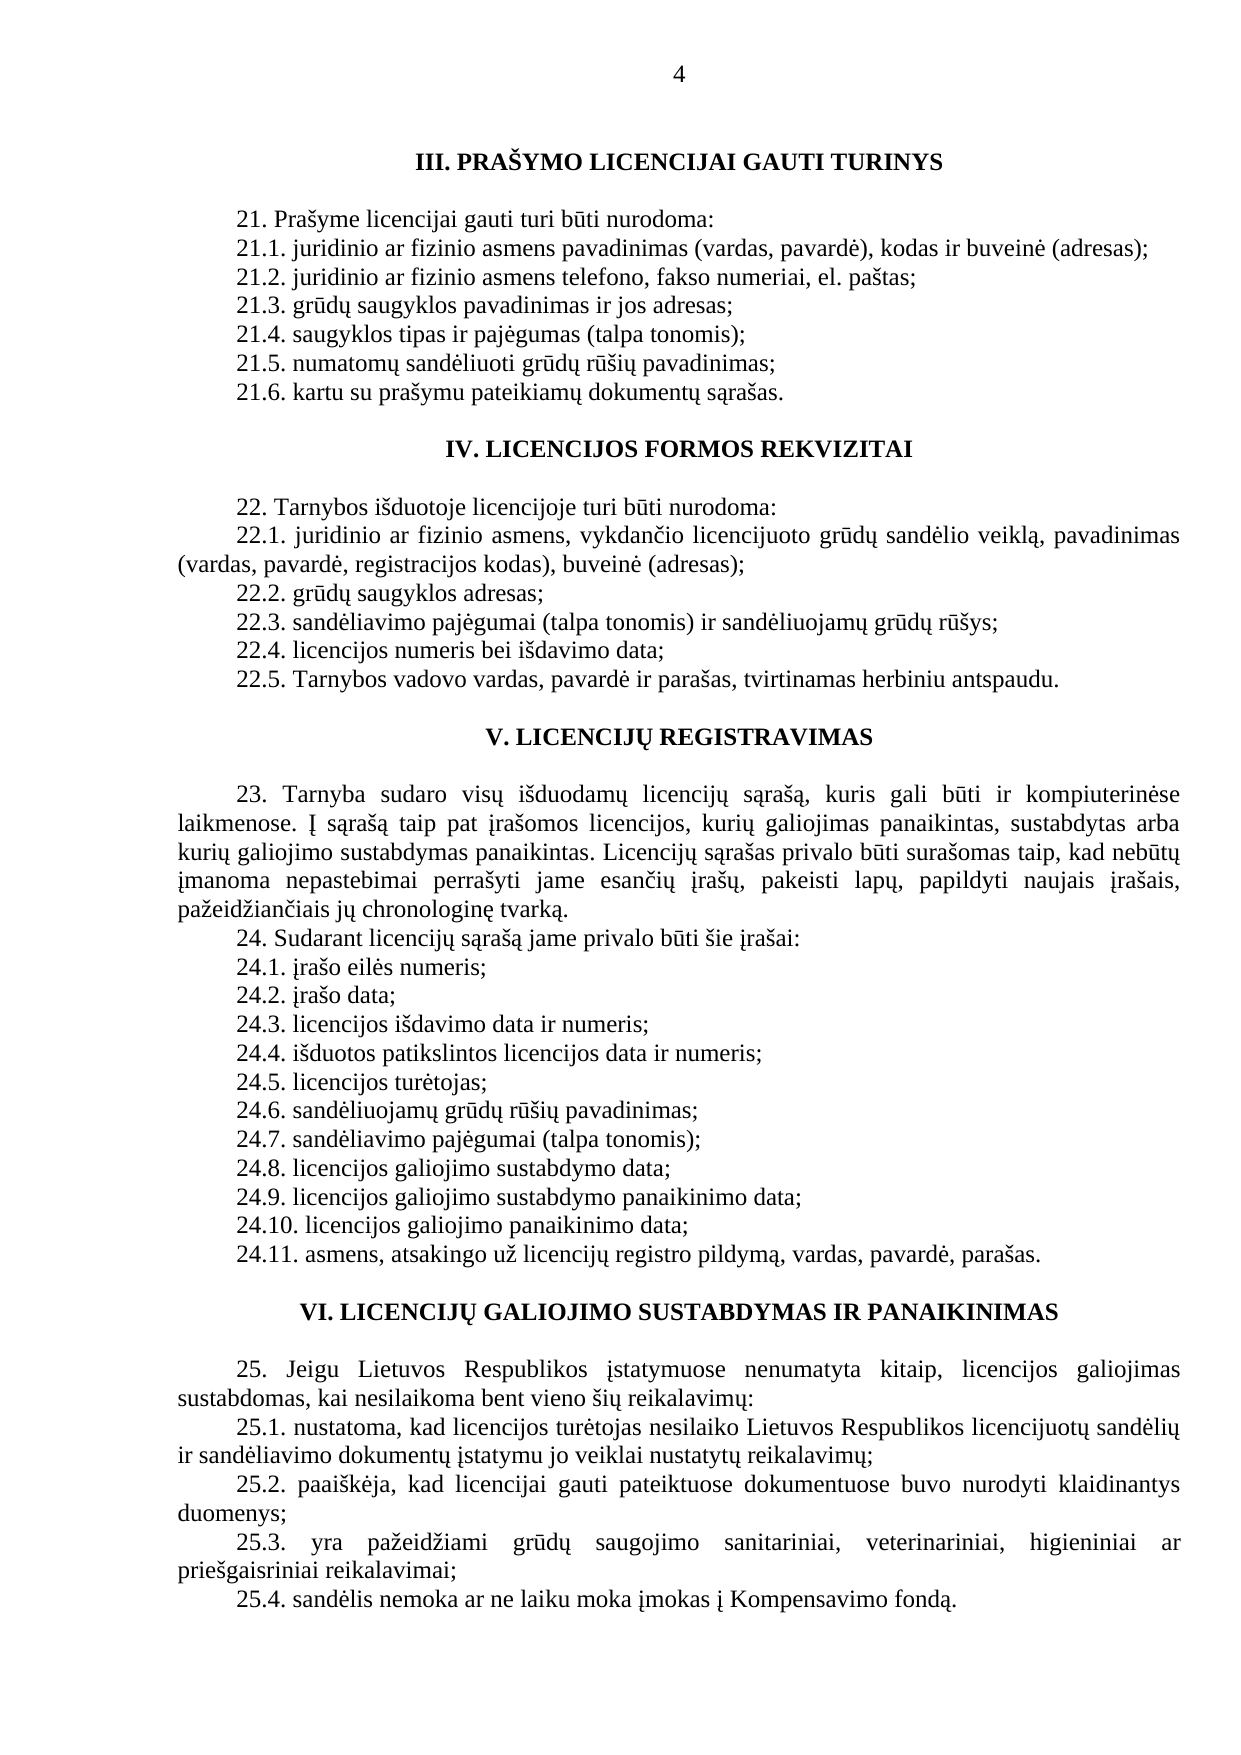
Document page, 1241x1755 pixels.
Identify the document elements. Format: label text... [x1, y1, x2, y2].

text VI. LICENCIJŲ GALIOJIMO SUSTABDYMAS IR PANAIKINIMAS [177, 1297, 1181, 1326]
text 22.1. juridinio ar fizinio asmens, vykdančio licencijuoto grūdų sandėlio veiklą, pavadinimas (vardas, pavardė, registracijos kodas), buveinė (adresas); [177, 521, 1181, 578]
text 24.10. licencijos galiojimo panaikinimo data; [177, 1211, 1181, 1239]
text 24.1. įrašo eilės numeris; [177, 952, 1181, 981]
text 25.1. nustatoma, kad licencijos turėtojas nesilaiko Lietuvos Respublikos licencijuotų sandėlių ir sandėliavimo dokumentų įstatymu jo veiklai nustatytų reikalavimų; [177, 1412, 1181, 1469]
text 24.11. asmens, atsakingo už licencijų registro pildymą, vardas, pavardė, parašas. [177, 1239, 1181, 1268]
text 24.4. išduotos patikslintos licencijos data ir numeris; [177, 1038, 1181, 1067]
text 24.9. licencijos galiojimo sustabdymo panaikinimo data; [177, 1182, 1181, 1211]
text 21.6. kartu su prašymu pateikiamų dokumentų sąrašas. [177, 377, 1181, 406]
text 24.3. licencijos išdavimo data ir numeris; [177, 1009, 1181, 1038]
text 22.4. licencijos numeris bei išdavimo data; [177, 636, 1181, 664]
text 22.3. sandėliavimo pajėgumai (talpa tonomis) ir sandėliuojamų grūdų rūšys; [177, 607, 1181, 636]
text 22.2. grūdų saugyklos adresas; [177, 578, 1181, 607]
text 22. Tarnybos išduotoje licencijoje turi būti nurodoma: [177, 492, 1181, 521]
text 21.4. saugyklos tipas ir pajėgumas (talpa tonomis); [177, 319, 1181, 348]
text 25.3. yra pažeidžiami grūdų saugojimo sanitariniai, veterinariniai, higieniniai ar priešgaisriniai reikalavimai; [177, 1527, 1181, 1584]
text 25.4. sandėlis nemoka ar ne laiku moka įmokas į Kompensavimo fondą. [177, 1584, 1181, 1613]
text 24.6. sandėliuojamų grūdų rūšių pavadinimas; [177, 1096, 1181, 1124]
text 24.5. licencijos turėtojas; [177, 1067, 1181, 1096]
text 21. Prašyme licencijai gauti turi būti nurodoma: [177, 204, 1181, 233]
text 24.7. sandėliavimo pajėgumai (talpa tonomis); [177, 1124, 1181, 1153]
text 21.2. juridinio ar fizinio asmens telefono, fakso numeriai, el. paštas; [177, 262, 1181, 291]
text 21.5. numatomų sandėliuoti grūdų rūšių pavadinimas; [177, 348, 1181, 377]
text 24. Sudarant licencijų sąrašą jame privalo būti šie įrašai: [177, 923, 1181, 952]
text 25.2. paaiškėja, kad licencijai gauti pateiktuose dokumentuose buvo nurodyti klaidinantys duomenys; [177, 1469, 1181, 1527]
text IV. LICENCIJOS FORMOS REKVIZITAI [177, 434, 1181, 463]
text 23. Tarnyba sudaro visų išduodamų licencijų sąrašą, kuris gali būti ir kompiuterinėse laikmenose. Į sąrašą taip pat įrašomos licencijos, kurių galiojimas panaikintas, sustabdytas arba kurių galiojimo sustabdymas panaikintas. Licencijų sąrašas privalo būti surašomas taip, kad nebūtų įmanoma nepastebimai perrašyti jame esančių įrašų, pakeisti lapų, papildyti naujais įrašais, pažeidžiančiais jų chronologinę tvarką. [177, 779, 1181, 923]
text V. LICENCIJŲ REGISTRAVIMAS [177, 722, 1181, 751]
text 25. Jeigu Lietuvos Respublikos įstatymuose nenumatyta kitaip, licencijos galiojimas sustabdomas, kai nesilaikoma bent vieno šių reikalavimų: [177, 1354, 1181, 1412]
text 24.8. licencijos galiojimo sustabdymo data; [177, 1153, 1181, 1182]
text 24.2. įrašo data; [177, 981, 1181, 1009]
text 22.5. Tarnybos vadovo vardas, pavardė ir parašas, tvirtinamas herbiniu antspaudu. [177, 664, 1181, 693]
text III. PRAŠYMO LICENCIJAI GAUTI TURINYS [177, 147, 1181, 176]
text 21.3. grūdų saugyklos pavadinimas ir jos adresas; [177, 291, 1181, 319]
text 21.1. juridinio ar fizinio asmens pavadinimas (vardas, pavardė), kodas ir buveinė (adresas); [177, 233, 1181, 262]
